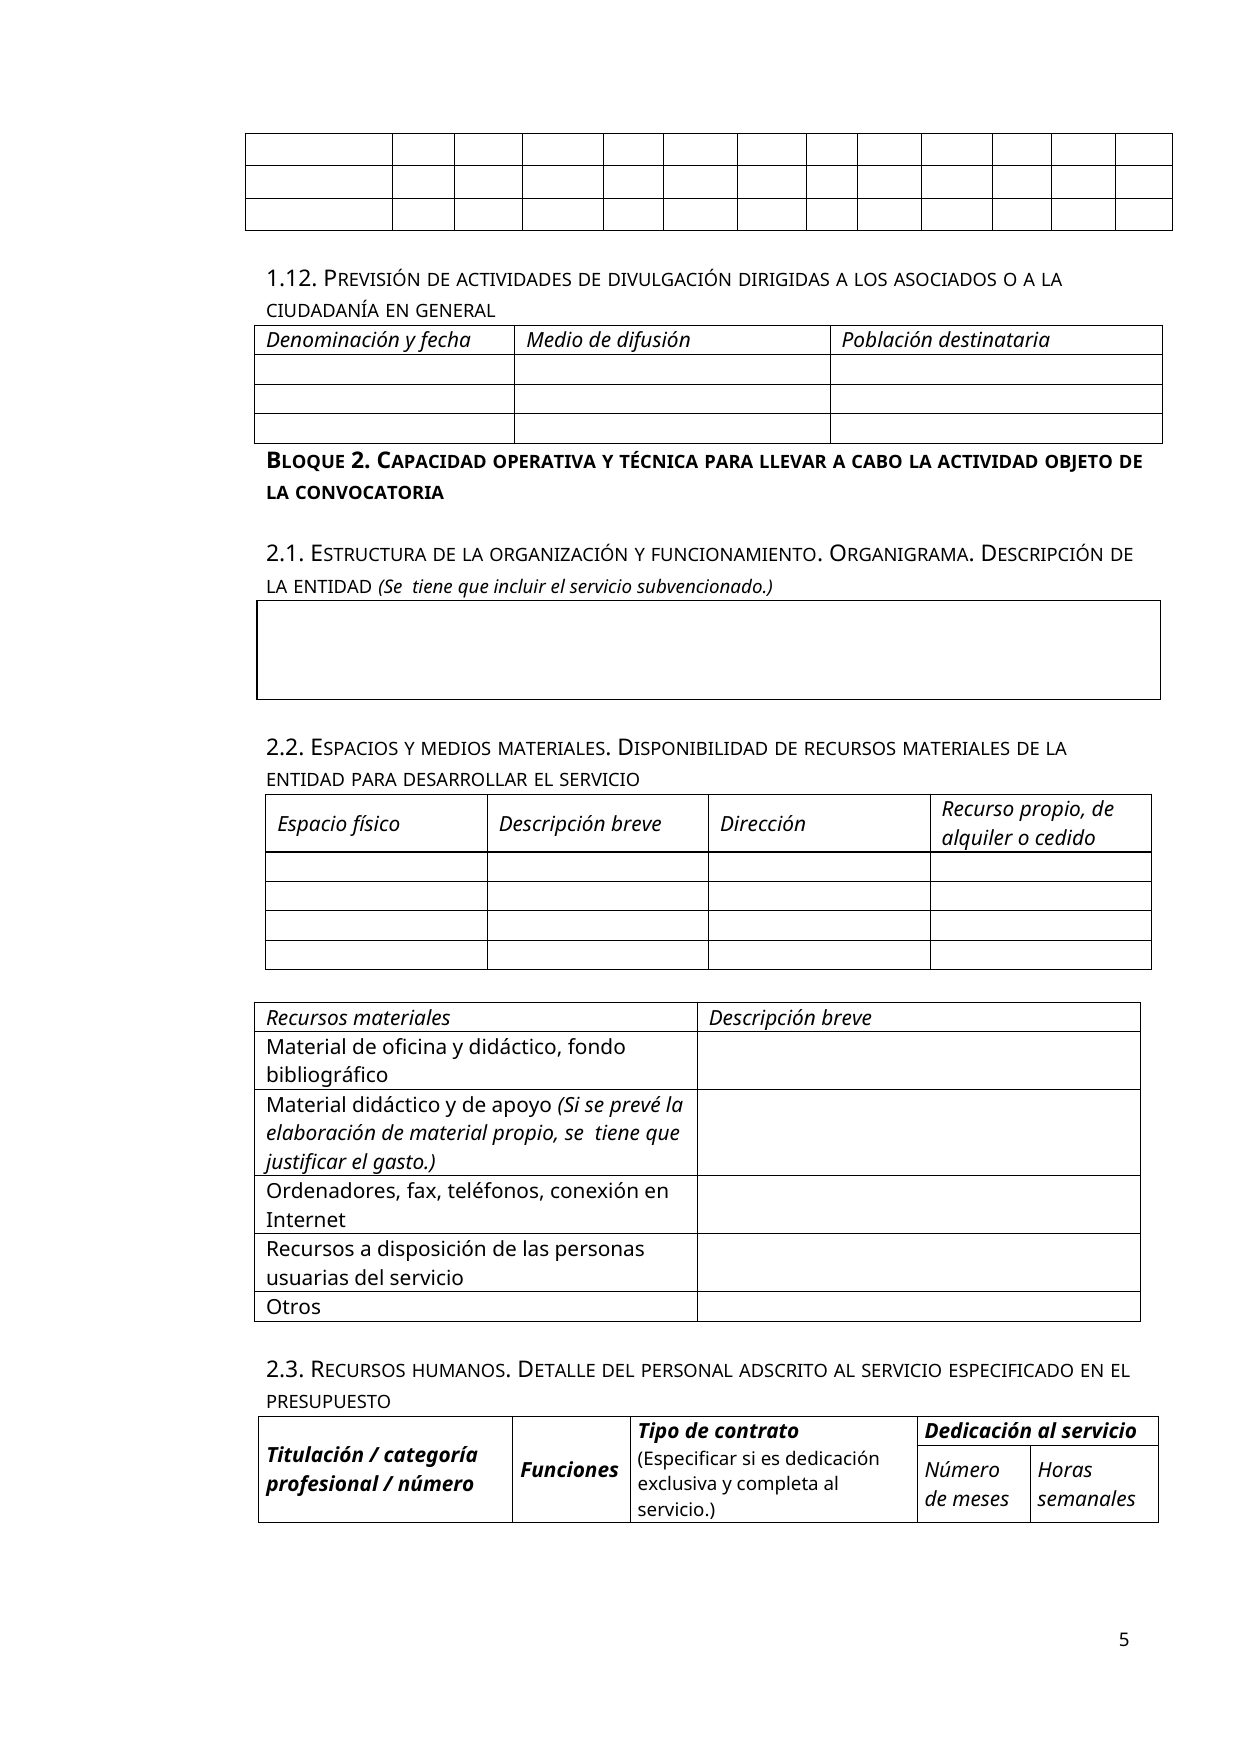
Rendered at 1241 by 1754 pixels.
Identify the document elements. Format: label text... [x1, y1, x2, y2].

table_header Dedicación al servicio [918, 1417, 1158, 1445]
text Bloque 2. Capacidad operativa y técnica para llevar a cabo la actividad objeto de la convocatoria [266, 444, 1152, 506]
table_cell [255, 385, 514, 413]
table_cell [931, 911, 1151, 940]
table_cell Recursos a disposición de las personas usuarias del servicio [255, 1234, 697, 1291]
table_cell [831, 385, 1162, 413]
table_cell [604, 199, 663, 230]
table_cell [455, 199, 522, 230]
table_cell [246, 199, 392, 230]
table_header Recursos materiales [255, 1003, 697, 1031]
table_cell [1116, 199, 1172, 230]
table_cell [698, 1032, 1140, 1089]
table_cell [664, 134, 737, 165]
table_cell [266, 853, 487, 881]
table_cell [993, 134, 1051, 165]
table_cell [698, 1176, 1140, 1233]
table_header Recurso propio, de alquiler o cedido [931, 795, 1151, 851]
table_cell [664, 199, 737, 230]
table_cell [922, 134, 992, 165]
table_header Población destinataria [831, 326, 1162, 354]
table_cell [993, 166, 1051, 197]
table_cell [246, 134, 392, 165]
table_cell [393, 134, 454, 165]
text 2.3. Recursos humanos. Detalle del personal adscrito al servicio especificado en el presupuesto [266, 1353, 1152, 1416]
table_cell [931, 941, 1151, 969]
table_cell [922, 166, 992, 197]
table_cell [523, 166, 603, 197]
table_cell [488, 882, 708, 910]
table_cell [488, 941, 708, 969]
table_cell [807, 134, 857, 165]
table_cell [488, 911, 708, 940]
table_cell [698, 1292, 1140, 1321]
table_cell [523, 134, 603, 165]
table_cell [266, 882, 487, 910]
table_cell [515, 385, 830, 413]
table_cell [738, 199, 806, 230]
table_cell [1052, 134, 1115, 165]
table_header Descripción breve [698, 1003, 1140, 1031]
table_header Tipo de contrato (Especificar si es dedicación exclusiva y completa al servicio.) [631, 1417, 917, 1522]
table_cell [604, 134, 663, 165]
table_cell [698, 1090, 1140, 1175]
table_cell [255, 355, 514, 383]
table_cell [488, 853, 708, 881]
table_cell [455, 134, 522, 165]
table_cell [993, 199, 1051, 230]
table_cell [807, 199, 857, 230]
table_cell Material de oficina y didáctico, fondo bibliográfico [255, 1032, 697, 1089]
text 1.12. Previsión de actividades de divulgación dirigidas a los asociados o a la ciudadanía en general [266, 262, 1152, 324]
table_cell [1116, 134, 1172, 165]
table_cell Material didáctico y de apoyo (Si se prevé la elaboración de material propio, se tiene que justificar el gasto.) [255, 1090, 697, 1175]
table_cell [709, 882, 930, 910]
table_cell Otros [255, 1292, 697, 1321]
table_header Dirección [709, 795, 930, 851]
table_cell [393, 166, 454, 197]
table_cell Ordenadores, fax, teléfonos, conexión en Internet [255, 1176, 697, 1233]
table_cell [515, 414, 830, 442]
table_header Descripción breve [488, 795, 708, 851]
table_header Denominación y fecha [255, 326, 514, 354]
table_cell [523, 199, 603, 230]
table_cell [515, 355, 830, 383]
table_cell [709, 941, 930, 969]
table_cell [858, 199, 921, 230]
text 2.1. Estructura de la organización y funcionamiento. Organigrama. Descripción de la entidad (Se tiene que incluir el servicio subvencionado.) [266, 537, 1152, 600]
table_cell [664, 166, 737, 197]
table_cell [255, 414, 514, 442]
table_cell [807, 166, 857, 197]
table_cell [858, 166, 921, 197]
table_cell [455, 166, 522, 197]
table_cell [709, 853, 930, 881]
table_cell [698, 1234, 1140, 1291]
table_cell [1052, 166, 1115, 197]
table_cell [266, 941, 487, 969]
table_cell [922, 199, 992, 230]
table_cell [246, 166, 392, 197]
table_cell [393, 199, 454, 230]
text 2.2. Espacios y medios materiales. Disponibilidad de recursos materiales de la entidad para desarrollar el servicio [266, 731, 1152, 793]
table_cell [1116, 166, 1172, 197]
table_cell [604, 166, 663, 197]
table_cell [266, 911, 487, 940]
table_header Funciones [513, 1417, 630, 1522]
table_cell [931, 882, 1151, 910]
table_header Espacio físico [266, 795, 487, 851]
table_cell [831, 355, 1162, 383]
table_cell Horas semanales [1031, 1446, 1158, 1522]
table_header Titulación / categoría profesional / número [259, 1417, 512, 1522]
table_cell [931, 853, 1151, 881]
table_cell [738, 166, 806, 197]
table_cell [1052, 199, 1115, 230]
table_cell Número de meses [918, 1446, 1030, 1522]
table_cell [709, 911, 930, 940]
table_cell [858, 134, 921, 165]
table_cell [831, 414, 1162, 442]
table_cell [738, 134, 806, 165]
table_header Medio de difusión [515, 326, 830, 354]
